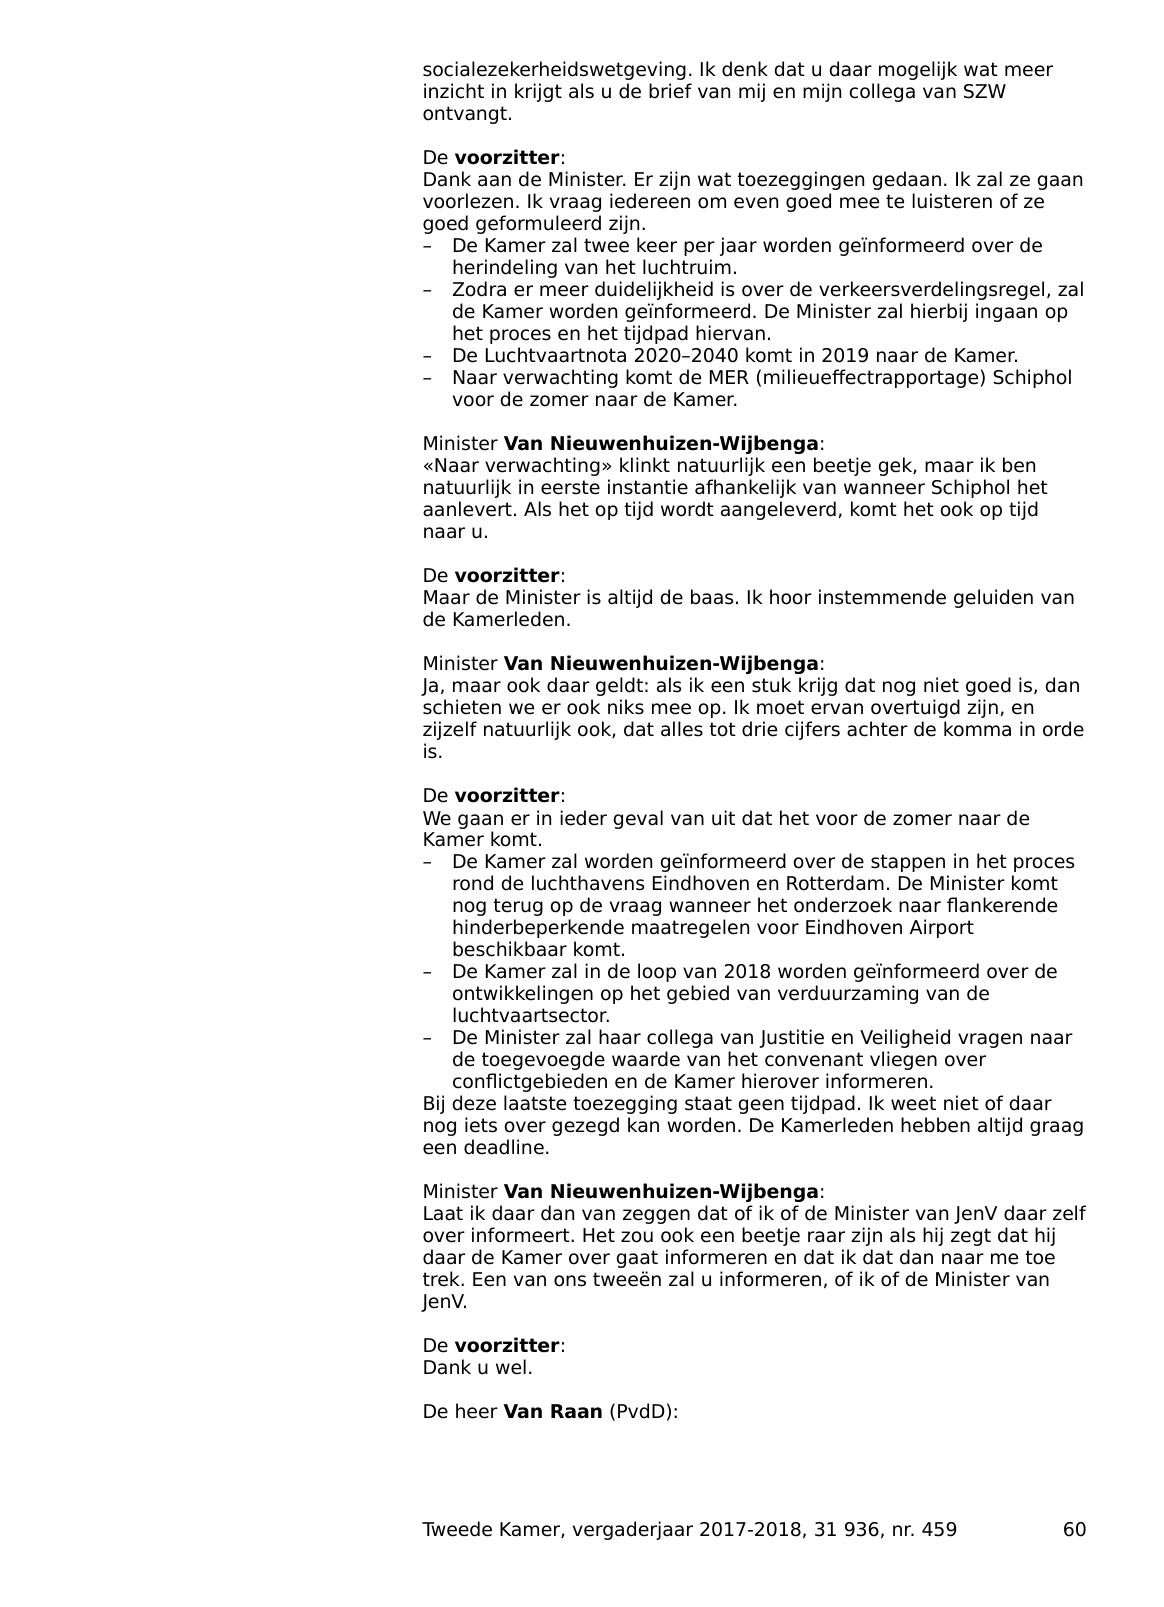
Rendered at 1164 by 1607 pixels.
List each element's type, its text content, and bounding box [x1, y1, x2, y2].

text Minister Van Nieuwenhuizen-Wijbenga: [422, 1181, 1087, 1203]
text Bij deze laatste toezegging staat geen tijdpad. Ik weet niet of daar nog iets over gezegd kan worden. De Kamerleden hebben altijd graag een deadline. [422, 1093, 1087, 1159]
text socialezekerheidswetgeving. Ik denk dat u daar mogelijk wat meer inzicht in krijgt als u de brief van mij en mijn collega van SZW ontvangt. [422, 59, 1087, 125]
text – De Kamer zal in de loop van 2018 worden geïnformeerd over de ontwikkelingen op het gebied van verduurzaming van de luchtvaartsector. [422, 961, 1087, 1027]
text – Zodra er meer duidelijkheid is over de verkeersverdelingsregel, zal de Kamer worden geïnformeerd. De Minister zal hierbij ingaan op het proces en het tijdpad hiervan. [422, 279, 1087, 345]
text Minister Van Nieuwenhuizen-Wijbenga: [422, 653, 1087, 675]
text De heer Van Raan (PvdD): [422, 1401, 1087, 1423]
text – De Luchtvaartnota 2020–2040 komt in 2019 naar de Kamer. [422, 345, 1087, 367]
text Dank aan de Minister. Er zijn wat toezeggingen gedaan. Ik zal ze gaan voorlezen. Ik vraag iedereen om even goed mee te luisteren of ze goed geformuleerd zijn. [422, 169, 1087, 235]
text We gaan er in ieder geval van uit dat het voor de zomer naar de Kamer komt. [422, 807, 1087, 851]
text De voorzitter: [422, 565, 1087, 587]
text De voorzitter: [422, 147, 1087, 169]
text De voorzitter: [422, 1335, 1087, 1357]
text – De Kamer zal worden geïnformeerd over de stappen in het proces rond de luchthavens Eindhoven en Rotterdam. De Minister komt nog terug op de vraag wanneer het onderzoek naar flankerende hinderbeperkende maatregelen voor Eindhoven Airport beschikbaar komt. [422, 851, 1087, 961]
text De voorzitter: [422, 785, 1087, 807]
text «Naar verwachting» klinkt natuurlijk een beetje gek, maar ik ben natuurlijk in eerste instantie afhankelijk van wanneer Schiphol het aanlevert. Als het op tijd wordt aangeleverd, komt het ook op tijd naar u. [422, 455, 1087, 543]
text Ja, maar ook daar geldt: als ik een stuk krijg dat nog niet goed is, dan schieten we er ook niks mee op. Ik moet ervan overtuigd zijn, en zijzelf natuurlijk ook, dat alles tot drie cijfers achter de komma in orde is. [422, 675, 1087, 763]
text – Naar verwachting komt de MER (milieueffectrapportage) Schiphol voor de zomer naar de Kamer. [422, 367, 1087, 411]
text – De Kamer zal twee keer per jaar worden geïnformeerd over de herindeling van het luchtruim. [422, 235, 1087, 279]
text Dank u wel. [422, 1357, 1087, 1379]
text – De Minister zal haar collega van Justitie en Veiligheid vragen naar de toegevoegde waarde van het convenant vliegen over conflictgebieden en de Kamer hierover informeren. [422, 1027, 1087, 1093]
text Maar de Minister is altijd de baas. Ik hoor instemmende geluiden van de Kamerleden. [422, 587, 1087, 631]
text Laat ik daar dan van zeggen dat of ik of de Minister van JenV daar zelf over informeert. Het zou ook een beetje raar zijn als hij zegt dat hij daar de Kamer over gaat informeren en dat ik dat dan naar me toe trek. Een van ons tweeën zal u informeren, of ik of de Minister van JenV. [422, 1203, 1087, 1313]
text Minister Van Nieuwenhuizen-Wijbenga: [422, 433, 1087, 455]
